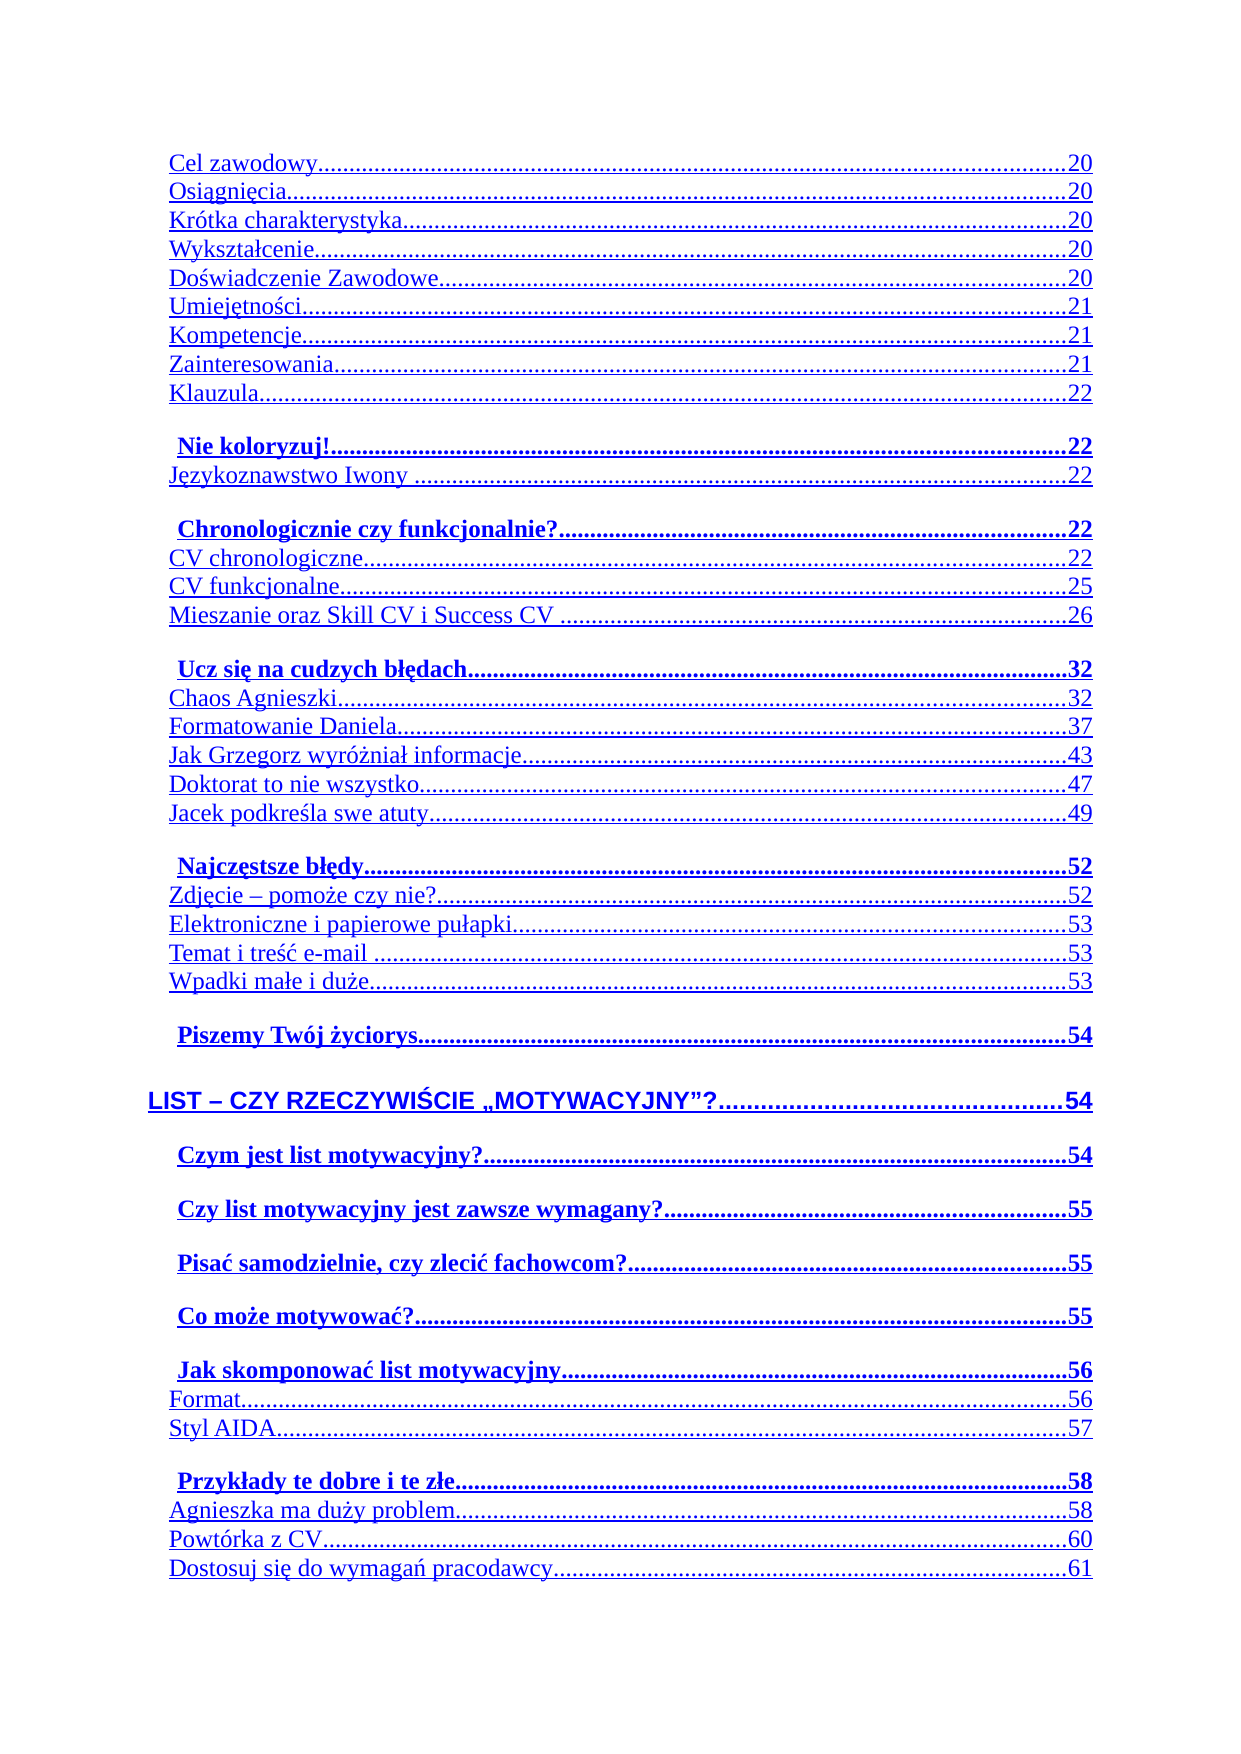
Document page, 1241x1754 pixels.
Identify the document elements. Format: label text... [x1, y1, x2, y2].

text Ucz się na cudzych błędach 32 [177, 654, 1093, 679]
text Nie koloryzuj! 22 [177, 431, 1093, 456]
text Elektroniczne i papierowe pułapki 53 [168, 909, 1093, 934]
text Wpadki małe i duże 53 [168, 966, 1093, 991]
text Najczęstsze błędy 52 [177, 851, 1093, 876]
text List – czy rzeczywiście „motywacyjny”? 54 [148, 1086, 1093, 1111]
text Format 56 [168, 1384, 1093, 1409]
text Językoznawstwo Iwony 22 [168, 460, 1093, 485]
text Umiejętności 21 [168, 291, 1093, 316]
text Piszemy Twój życiorys 54 [177, 1020, 1093, 1045]
text Wykształcenie 20 [168, 234, 1093, 259]
text CV chronologiczne 22 [168, 543, 1093, 568]
text Przykłady te dobre i te złe 58 [177, 1466, 1093, 1491]
text Zdjęcie – pomoże czy nie? 52 [168, 880, 1093, 905]
text Cel zawodowy 20 [168, 148, 1093, 173]
text Powtórka z CV 60 [168, 1524, 1093, 1549]
text Czym jest list motywacyjny? 54 [177, 1140, 1093, 1165]
text Pisać samodzielnie, czy zlecić fachowcom? 55 [177, 1248, 1093, 1273]
text Jak skomponować list motywacyjny 56 [177, 1355, 1093, 1380]
text Agnieszka ma duży problem 58 [168, 1495, 1093, 1520]
text Chronologicznie czy funkcjonalnie? 22 [177, 514, 1093, 539]
text Czy list motywacyjny jest zawsze wymagany? 55 [177, 1194, 1093, 1219]
text Chaos Agnieszki. 32 [168, 683, 1093, 708]
text Doświadczenie Zawodowe 20 [168, 263, 1093, 288]
text Temat i treść e-mail 53 [168, 938, 1093, 963]
text Co może motywować? 55 [177, 1301, 1093, 1326]
text Jacek podkreśla swe atuty 49 [168, 798, 1093, 823]
text Osiągnięcia 20 [168, 176, 1093, 201]
text Kompetencje 21 [168, 320, 1093, 345]
text Klauzula 22 [168, 378, 1093, 403]
text Doktorat to nie wszystko 47 [168, 769, 1093, 794]
text Mieszanie oraz Skill CV i Success CV 26 [168, 600, 1093, 625]
text Krótka charakterystyka 20 [168, 205, 1093, 230]
text CV funkcjonalne 25 [168, 571, 1093, 596]
text Styl AIDA... 57 [168, 1413, 1093, 1438]
text Zainteresowania 21 [168, 349, 1093, 374]
text Formatowanie Daniela 37 [168, 711, 1093, 736]
text Jak Grzegorz wyróżniał informacje 43 [168, 740, 1093, 765]
text Dostosuj się do wymagań pracodawcy 61 [168, 1553, 1093, 1578]
